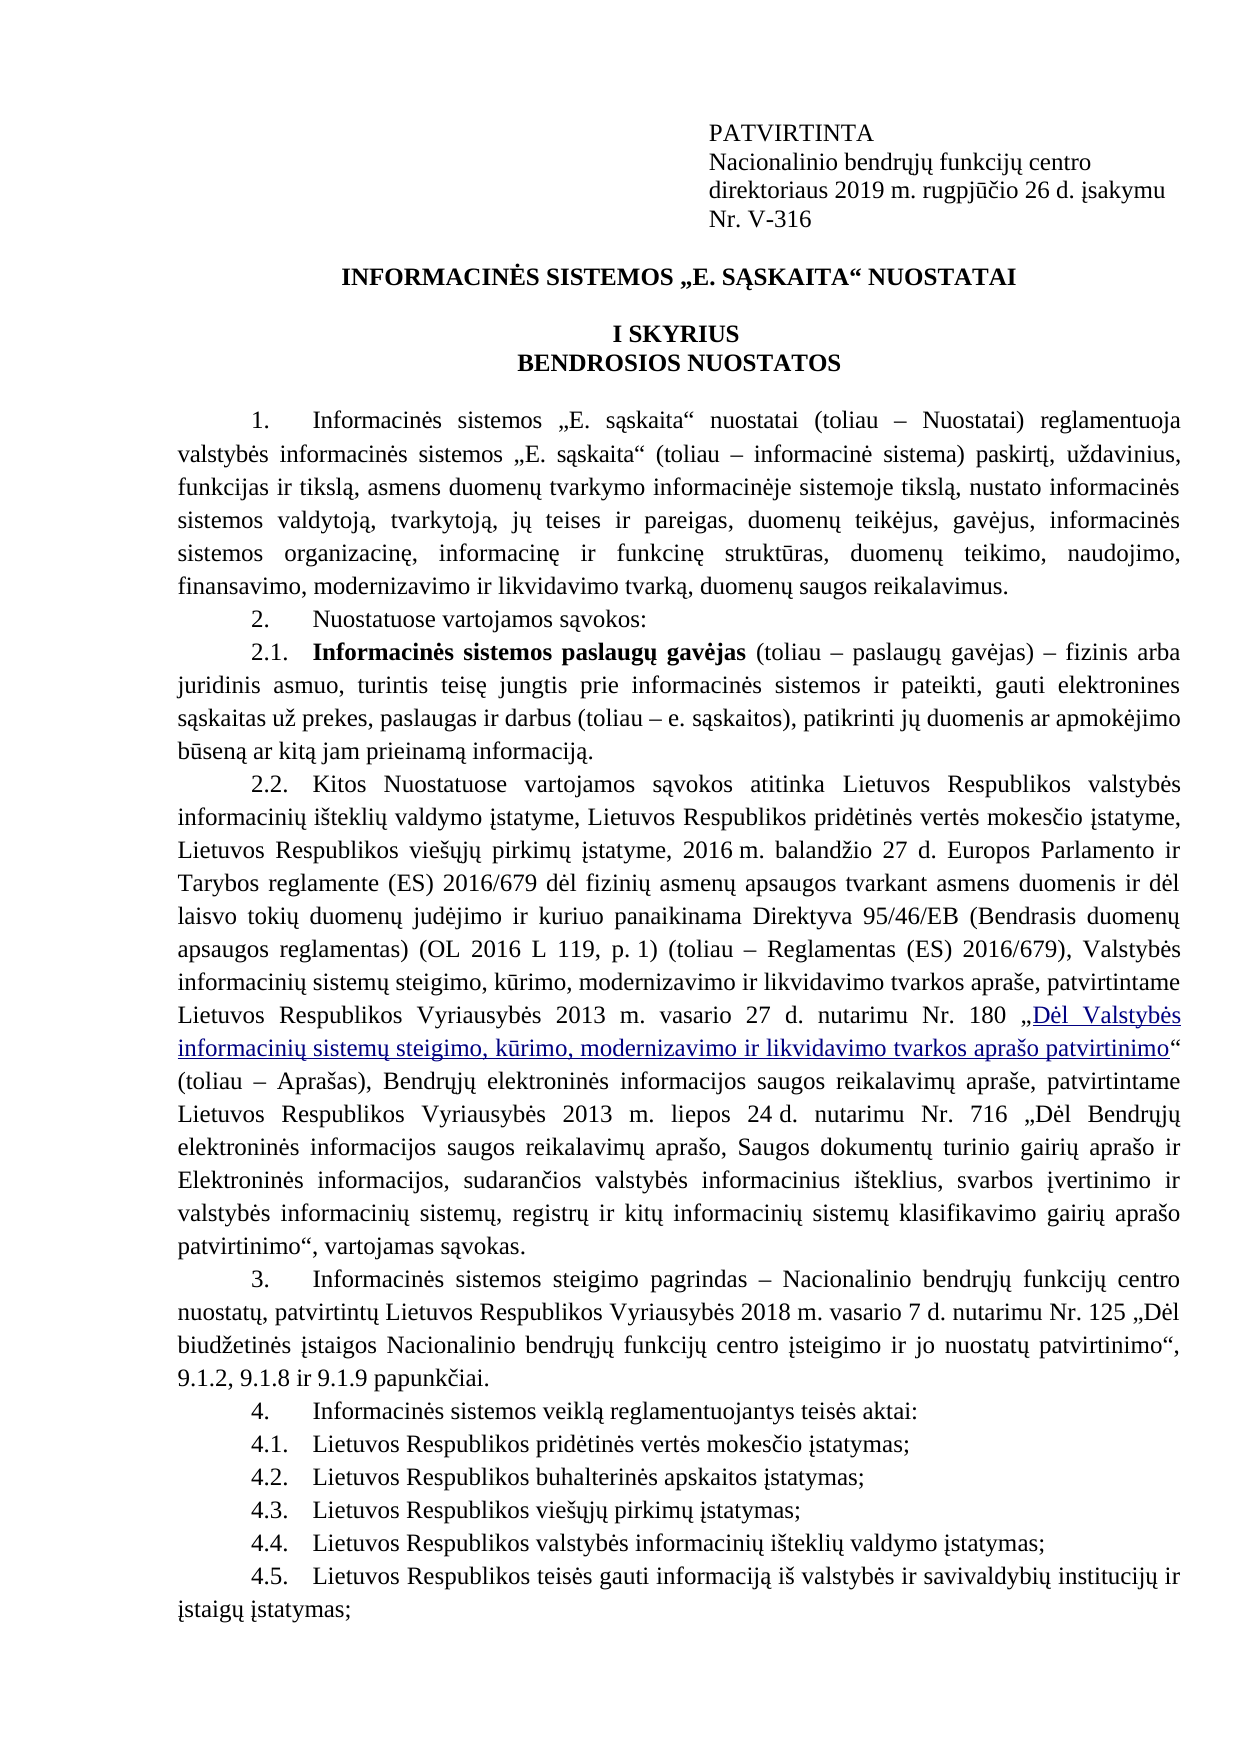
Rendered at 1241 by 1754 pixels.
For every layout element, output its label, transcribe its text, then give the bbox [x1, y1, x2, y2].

text INFORMACINĖS SISTEMOS „E. SĄSKAITA“ NUOSTATAI [177, 262, 1181, 291]
text 2.2. Kitos Nuostatuose vartojamos sąvokos atitinka Lietuvos Respublikos valstybės informacinių išteklių valdymo įstatyme, Lietuvos Respublikos pridėtinės vertės mokesčio įstatyme, Lietuvos Respublikos viešųjų pirkimų įstatyme, 2016 m. balandžio 27 d. Europos Parlamento ir Tarybos reglamente (ES) 2016/679 dėl fizinių asmenų apsaugos tvarkant asmens duomenis ir dėl laisvo tokių duomenų judėjimo ir kuriuo panaikinama Direktyva 95/46/EB (Bendrasis duomenų apsaugos reglamentas) (OL 2016 L 119, p. 1) (toliau – Reglamentas (ES) 2016/679), Valstybės informacinių sistemų steigimo, kūrimo, modernizavimo ir likvidavimo tvarkos apraše, patvirtintame Lietuvos Respublikos Vyriausybės 2013 m. vasario 27 d. nutarimu Nr. 180 „Dėl Valstybės informacinių sistemų steigimo, kūrimo, modernizavimo ir likvidavimo tvarkos aprašo patvirtinimo“ (toliau – Aprašas), Bendrųjų elektroninės informacijos saugos reikalavimų apraše, patvirtintame Lietuvos Respublikos Vyriausybės 2013 m. liepos 24 d. nutarimu Nr. 716 „Dėl Bendrųjų elektroninės informacijos saugos reikalavimų aprašo, Saugos dokumentų turinio gairių aprašo ir Elektroninės informacijos, sudarančios valstybės informacinius išteklius, svarbos įvertinimo ir valstybės informacinių sistemų, registrų ir kitų informacinių sistemų klasifikavimo gairių aprašo patvirtinimo“, vartojamas sąvokas. [177, 769, 1181, 1260]
text 4.3. Lietuvos Respublikos viešųjų pirkimų įstatymas; [177, 1495, 1181, 1524]
text 4.1. Lietuvos Respublikos pridėtinės vertės mokesčio įstatymas; [177, 1429, 1181, 1458]
text BENDROSIOS NUOSTATOS [177, 348, 1181, 377]
text 3. Informacinės sistemos steigimo pagrindas – Nacionalinio bendrųjų funkcijų centro nuostatų, patvirtintų Lietuvos Respublikos Vyriausybės 2018 m. vasario 7 d. nutarimu Nr. 125 „Dėl biudžetinės įstaigos Nacionalinio bendrųjų funkcijų centro įsteigimo ir jo nuostatų patvirtinimo“, 9.1.2, 9.1.8 ir 9.1.9 papunkčiai. [177, 1264, 1181, 1392]
text 4.4. Lietuvos Respublikos valstybės informacinių išteklių valdymo įstatymas; [177, 1528, 1181, 1557]
text PATVIRTINTA [694, 118, 1181, 147]
text 2.1. Informacinės sistemos paslaugų gavėjas (toliau – paslaugų gavėjas) – fizinis arba juridinis asmuo, turintis teisę jungtis prie informacinės sistemos ir pateikti, gauti elektronines sąskaitas už prekes, paslaugas ir darbus (toliau – e. sąskaitos), patikrinti jų duomenis ar apmokėjimo būseną ar kitą jam prieinamą informaciją. [177, 637, 1181, 764]
text Nacionalinio bendrųjų funkcijų centro direktoriaus 2019 m. rugpjūčio 26 d. įsakymu Nr. V-316 [709, 147, 1181, 233]
text 4.5. Lietuvos Respublikos teisės gauti informaciją iš valstybės ir savivaldybių institucijų ir įstaigų įstatymas; [177, 1561, 1181, 1623]
text 4. Informacinės sistemos veiklą reglamentuojantys teisės aktai: [177, 1396, 1181, 1425]
text 1. Informacinės sistemos „E. sąskaita“ nuostatai (toliau – Nuostatai) reglamentuoja valstybės informacinės sistemos „E. sąskaita“ (toliau – informacinė sistema) paskirtį, uždavinius, funkcijas ir tikslą, asmens duomenų tvarkymo informacinėje sistemoje tikslą, nustato informacinės sistemos valdytoją, tvarkytoją, jų teises ir pareigas, duomenų teikėjus, gavėjus, informacinės sistemos organizacinę, informacinę ir funkcinę struktūras, duomenų teikimo, naudojimo, finansavimo, modernizavimo ir likvidavimo tvarką, duomenų saugos reikalavimus. [177, 406, 1181, 599]
text 4.2. Lietuvos Respublikos buhalterinės apskaitos įstatymas; [177, 1462, 1181, 1491]
text 2. Nuostatuose vartojamos sąvokos: [177, 604, 1181, 632]
text I SKYRIUS [177, 319, 1181, 348]
